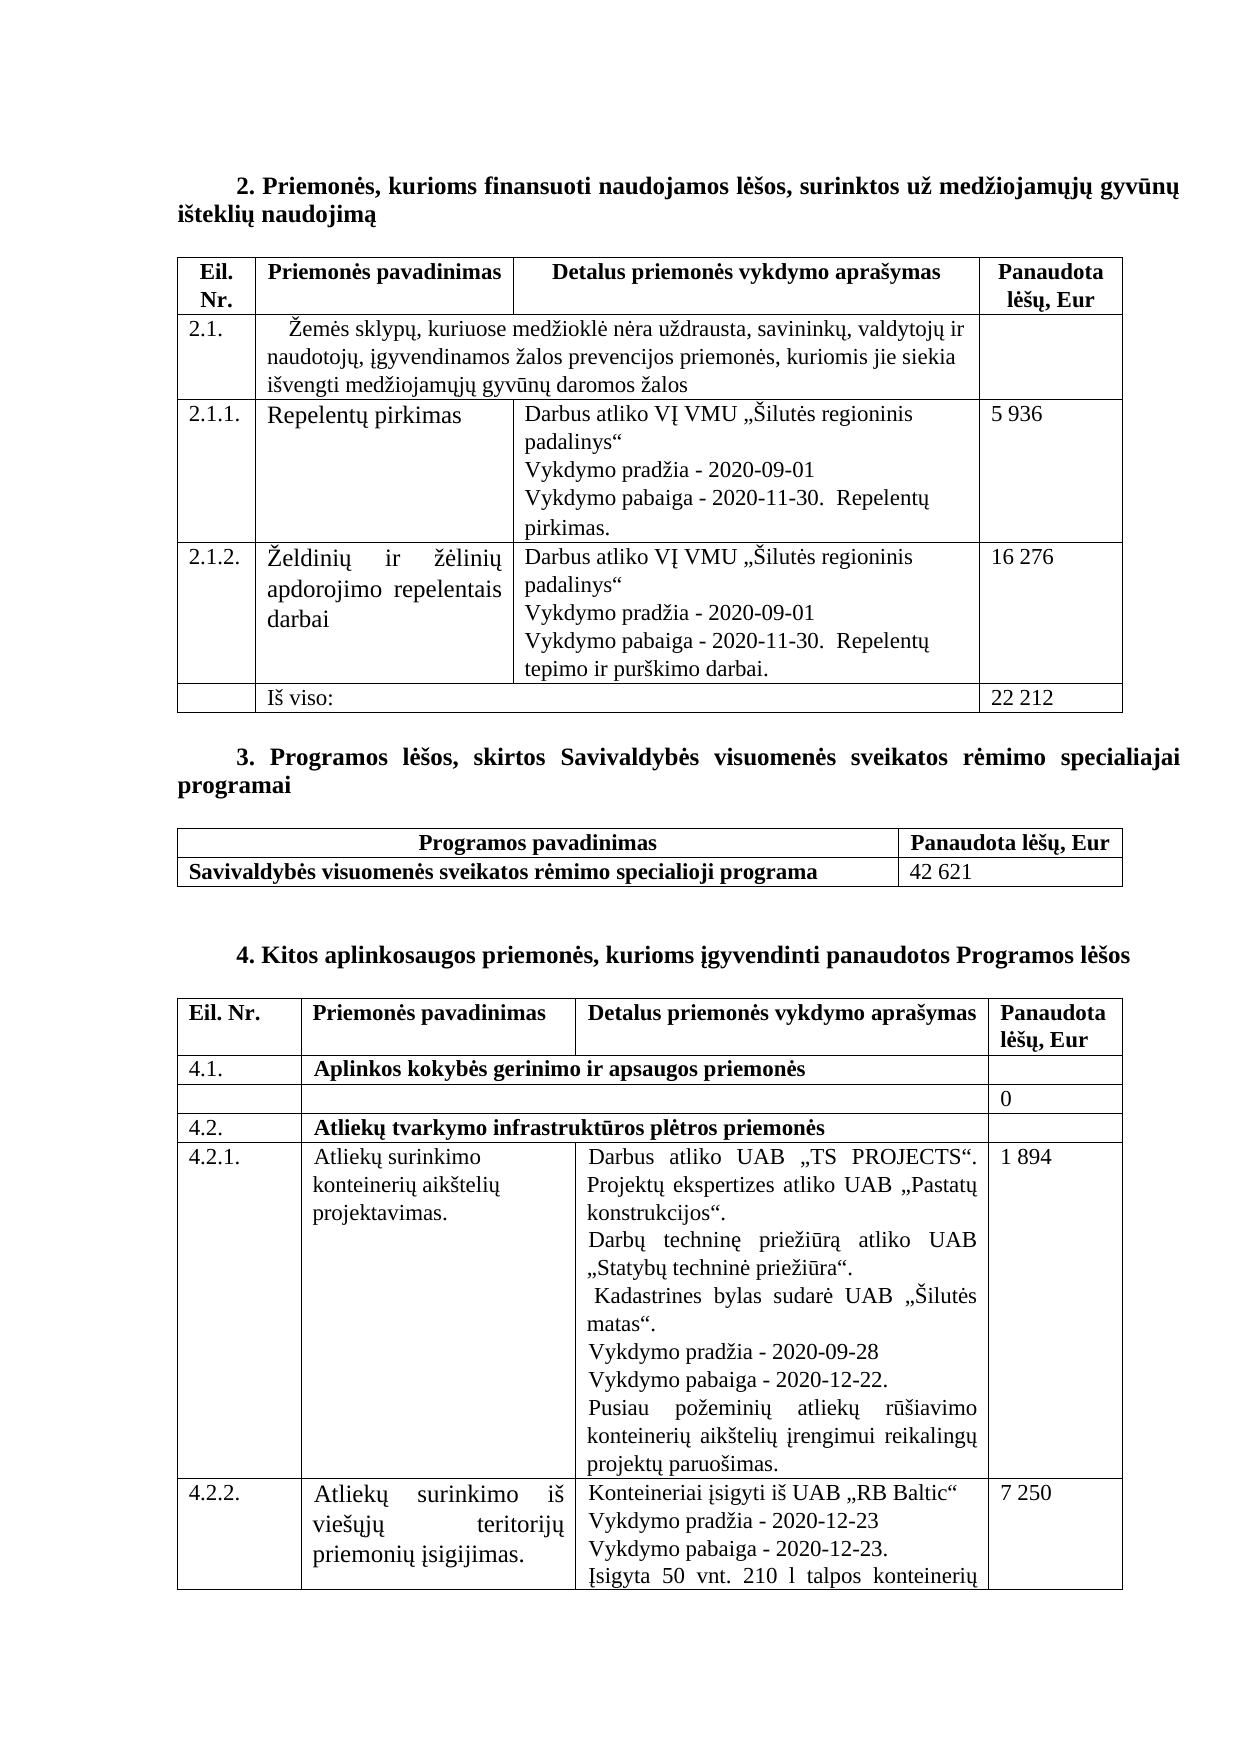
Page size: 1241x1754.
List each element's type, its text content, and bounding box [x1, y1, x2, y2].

table_header Priemonės pavadinimas [256, 258, 513, 314]
table_cell 2.1.2. [178, 543, 255, 683]
table_cell Atliekų surinkimo konteinerių aikštelių projektavimas. [302, 1143, 575, 1478]
table_cell 42 621 [899, 858, 1122, 886]
table_header Panaudota lėšų, Eur [899, 829, 1122, 857]
table_cell 4.1. [178, 1056, 301, 1083]
table_cell 16 276 [980, 543, 1122, 683]
table_header Programos pavadinimas [178, 829, 898, 857]
table_header Eil. Nr. [178, 999, 301, 1054]
table_cell Aplinkos kokybės gerinimo ir apsaugos priemonės [302, 1056, 988, 1083]
table_cell Atliekų surinkimo iš viešųjų teritorijų priemonių įsigijimas. [302, 1479, 575, 1589]
table_cell Atliekų tvarkymo infrastruktūros plėtros priemonės [302, 1114, 988, 1142]
table_cell Darbus atliko VĮ VMU „Šilutės regioninis padalinys“ Vykdymo pradžia - 2020-09-01 Vykdymo pabaiga - 2020-11-30. Repelentų pirkimas. [514, 400, 979, 542]
table_cell [980, 315, 1122, 399]
table_cell Savivaldybės visuomenės sveikatos rėmimo specialioji programa [178, 858, 898, 886]
table_cell [989, 1056, 1122, 1083]
table_cell 5 936 [980, 400, 1122, 542]
table_cell 4.2.1. [178, 1143, 301, 1478]
table_header Detalus priemonės vykdymo aprašymas [514, 258, 979, 314]
table_cell Darbus atliko VĮ VMU „Šilutės regioninis padalinys“ Vykdymo pradžia - 2020-09-01 Vykdymo pabaiga - 2020-11-30. Repelentų tepimo ir purškimo darbai. [514, 543, 979, 683]
table_cell 4.2.2. [178, 1479, 301, 1589]
table_cell 4.2. [178, 1114, 301, 1142]
table_cell Konteineriai įsigyti iš UAB „RB Baltic“ Vykdymo pradžia - 2020-12-23 Vykdymo pabaiga - 2020-12-23. Įsigyta 50 vnt. 210 l talpos konteinerių [576, 1479, 988, 1589]
text 4. Kitos aplinkosaugos priemonės, kurioms įgyvendinti panaudotos Programos lėšos [177, 940, 1181, 969]
table_header Detalus priemonės vykdymo aprašymas [576, 999, 988, 1054]
table_header Eil. Nr. [178, 258, 255, 314]
text 3. Programos lėšos, skirtos Savivaldybės visuomenės sveikatos rėmimo specialiajai programai [177, 742, 1181, 799]
text 2. Priemonės, kurioms finansuoti naudojamos lėšos, surinktos už medžiojamųjų gyvūnų išteklių naudojimą [177, 171, 1181, 228]
table_cell Repelentų pirkimas [256, 400, 513, 542]
table_cell 0 [989, 1085, 1122, 1113]
table_cell [989, 1114, 1122, 1142]
table_cell Iš viso: [256, 684, 979, 712]
table_cell [178, 1085, 301, 1113]
table_header Priemonės pavadinimas [302, 999, 575, 1054]
table_cell [302, 1085, 988, 1113]
table_header Panaudota lėšų, Eur [989, 999, 1122, 1054]
table_header Panaudota lėšų, Eur [980, 258, 1122, 314]
table_cell 7 250 [989, 1479, 1122, 1589]
table_cell 1 894 [989, 1143, 1122, 1478]
table_cell Darbus atliko UAB „TS PROJECTS“. Projektų ekspertizes atliko UAB „Pastatų konstrukcijos“. Darbų techninę priežiūrą atliko UAB „Statybų techninė priežiūra“. Kadastrines bylas sudarė UAB „Šilutės matas“. Vykdymo pradžia - 2020-09-28 Vykdymo pabaiga - 2020-12-22. Pusiau požeminių atliekų rūšiavimo konteinerių aikštelių įrengimui reikalingų projektų paruošimas. [576, 1143, 988, 1478]
table_cell Žemės sklypų, kuriuose medžioklė nėra uždrausta, savininkų, valdytojų ir naudotojų, įgyvendinamos žalos prevencijos priemonės, kuriomis jie siekia išvengti medžiojamųjų gyvūnų daromos žalos [256, 315, 979, 399]
table_cell [178, 684, 255, 712]
table_cell 2.1.1. [178, 400, 255, 542]
table_cell 2.1. [178, 315, 255, 399]
table_cell 22 212 [980, 684, 1122, 712]
table_cell Želdinių ir žėlinių apdorojimo repelentais darbai [256, 543, 513, 683]
